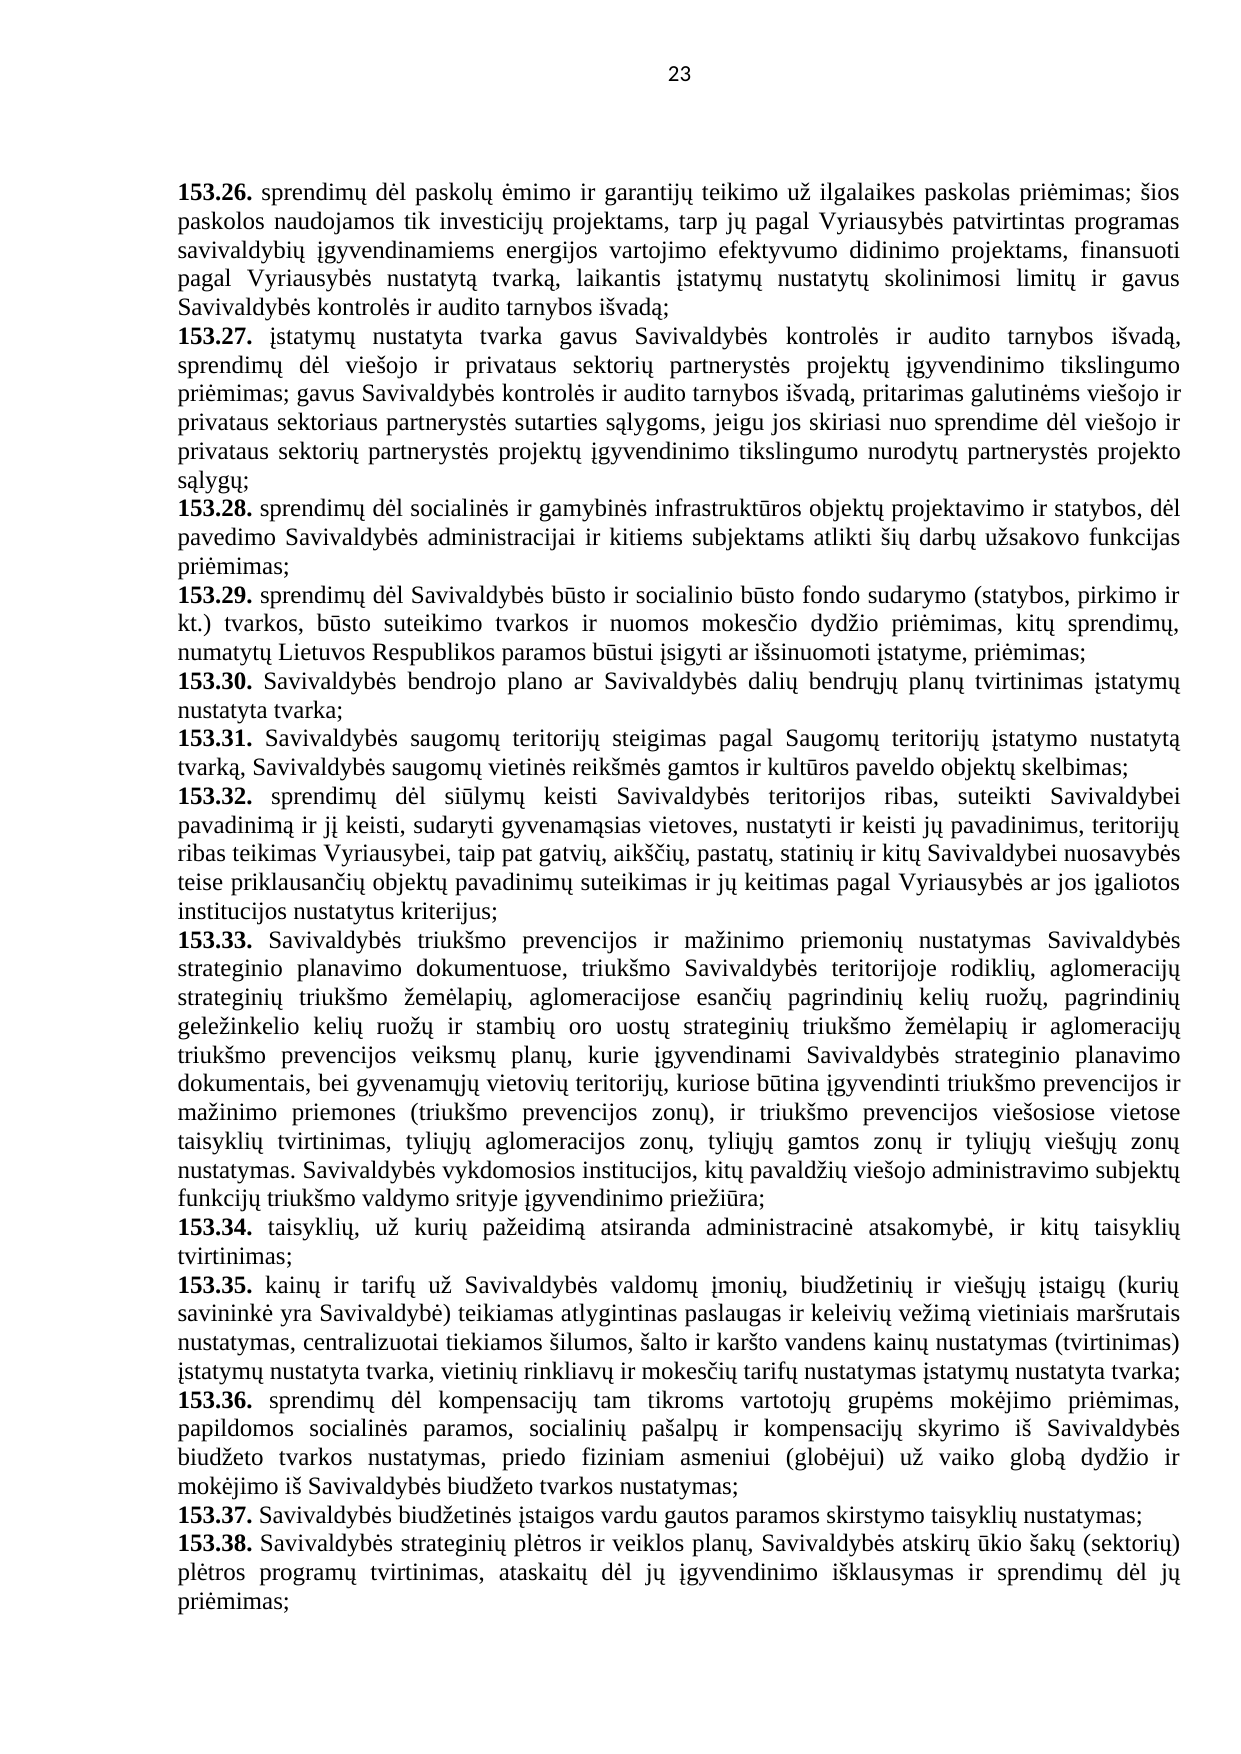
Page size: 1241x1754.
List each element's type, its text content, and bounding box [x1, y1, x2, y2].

text 153.29. sprendimų dėl Savivaldybės būsto ir socialinio būsto fondo sudarymo (statybos, pirkimo ir kt.) tvarkos, būsto suteikimo tvarkos ir nuomos mokesčio dydžio priėmimas, kitų sprendimų, numatytų Lietuvos Respublikos paramos būstui įsigyti ar išsinuomoti įstatyme, priėmimas; [177, 580, 1181, 666]
text 153.38. Savivaldybės strateginių plėtros ir veiklos planų, Savivaldybės atskirų ūkio šakų (sektorių) plėtros programų tvirtinimas, ataskaitų dėl jų įgyvendinimo išklausymas ir sprendimų dėl jų priėmimas; [177, 1528, 1181, 1615]
text 153.32. sprendimų dėl siūlymų keisti Savivaldybės teritorijos ribas, suteikti Savivaldybei pavadinimą ir jį keisti, sudaryti gyvenamąsias vietoves, nustatyti ir keisti jų pavadinimus, teritorijų ribas teikimas Vyriausybei, taip pat gatvių, aikščių, pastatų, statinių ir kitų Savivaldybei nuosavybės teise priklausančių objektų pavadinimų suteikimas ir jų keitimas pagal Vyriausybės ar jos įgaliotos institucijos nustatytus kriterijus; [177, 781, 1181, 925]
text 153.33. Savivaldybės triukšmo prevencijos ir mažinimo priemonių nustatymas Savivaldybės strateginio planavimo dokumentuose, triukšmo Savivaldybės teritorijoje rodiklių, aglomeracijų strateginių triukšmo žemėlapių, aglomeracijose esančių pagrindinių kelių ruožų, pagrindinių geležinkelio kelių ruožų ir stambių oro uostų strateginių triukšmo žemėlapių ir aglomeracijų triukšmo prevencijos veiksmų planų, kurie įgyvendinami Savivaldybės strateginio planavimo dokumentais, bei gyvenamųjų vietovių teritorijų, kuriose būtina įgyvendinti triukšmo prevencijos ir mažinimo priemones (triukšmo prevencijos zonų), ir triukšmo prevencijos viešosiose vietose taisyklių tvirtinimas, tyliųjų aglomeracijos zonų, tyliųjų gamtos zonų ir tyliųjų viešųjų zonų nustatymas. Savivaldybės vykdomosios institucijos, kitų pavaldžių viešojo administravimo subjektų funkcijų triukšmo valdymo srityje įgyvendinimo priežiūra; [177, 925, 1181, 1212]
text 153.36. sprendimų dėl kompensacijų tam tikroms vartotojų grupėms mokėjimo priėmimas, papildomos socialinės paramos, socialinių pašalpų ir kompensacijų skyrimo iš Savivaldybės biudžeto tvarkos nustatymas, priedo fiziniam asmeniui (globėjui) už vaiko globą dydžio ir mokėjimo iš Savivaldybės biudžeto tvarkos nustatymas; [177, 1385, 1181, 1500]
text 153.34. taisyklių, už kurių pažeidimą atsiranda administracinė atsakomybė, ir kitų taisyklių tvirtinimas; [177, 1212, 1181, 1270]
text 153.31. Savivaldybės saugomų teritorijų steigimas pagal Saugomų teritorijų įstatymo nustatytą tvarką, Savivaldybės saugomų vietinės reikšmės gamtos ir kultūros paveldo objektų skelbimas; [177, 723, 1181, 781]
text 153.28. sprendimų dėl socialinės ir gamybinės infrastruktūros objektų projektavimo ir statybos, dėl pavedimo Savivaldybės administracijai ir kitiems subjektams atlikti šių darbų užsakovo funkcijas priėmimas; [177, 493, 1181, 580]
text 153.27. įstatymų nustatyta tvarka gavus Savivaldybės kontrolės ir audito tarnybos išvadą, sprendimų dėl viešojo ir privataus sektorių partnerystės projektų įgyvendinimo tikslingumo priėmimas; gavus Savivaldybės kontrolės ir audito tarnybos išvadą, pritarimas galutinėms viešojo ir privataus sektoriaus partnerystės sutarties sąlygoms, jeigu jos skiriasi nuo sprendime dėl viešojo ir privataus sektorių partnerystės projektų įgyvendinimo tikslingumo nurodytų partnerystės projekto sąlygų; [177, 321, 1181, 493]
text 153.37. Savivaldybės biudžetinės įstaigos vardu gautos paramos skirstymo taisyklių nustatymas; [177, 1500, 1181, 1528]
text 153.35. kainų ir tarifų už Savivaldybės valdomų įmonių, biudžetinių ir viešųjų įstaigų (kurių savininkė yra Savivaldybė) teikiamas atlygintinas paslaugas ir keleivių vežimą vietiniais maršrutais nustatymas, centralizuotai tiekiamos šilumos, šalto ir karšto vandens kainų nustatymas (tvirtinimas) įstatymų nustatyta tvarka, vietinių rinkliavų ir mokesčių tarifų nustatymas įstatymų nustatyta tvarka; [177, 1270, 1181, 1385]
text 153.30. Savivaldybės bendrojo plano ar Savivaldybės dalių bendrųjų planų tvirtinimas įstatymų nustatyta tvarka; [177, 666, 1181, 723]
text 153.26. sprendimų dėl paskolų ėmimo ir garantijų teikimo už ilgalaikes paskolas priėmimas; šios paskolos naudojamos tik investicijų projektams, tarp jų pagal Vyriausybės patvirtintas programas savivaldybių įgyvendinamiems energijos vartojimo efektyvumo didinimo projektams, finansuoti pagal Vyriausybės nustatytą tvarką, laikantis įstatymų nustatytų skolinimosi limitų ir gavus Savivaldybės kontrolės ir audito tarnybos išvadą; [177, 177, 1181, 321]
